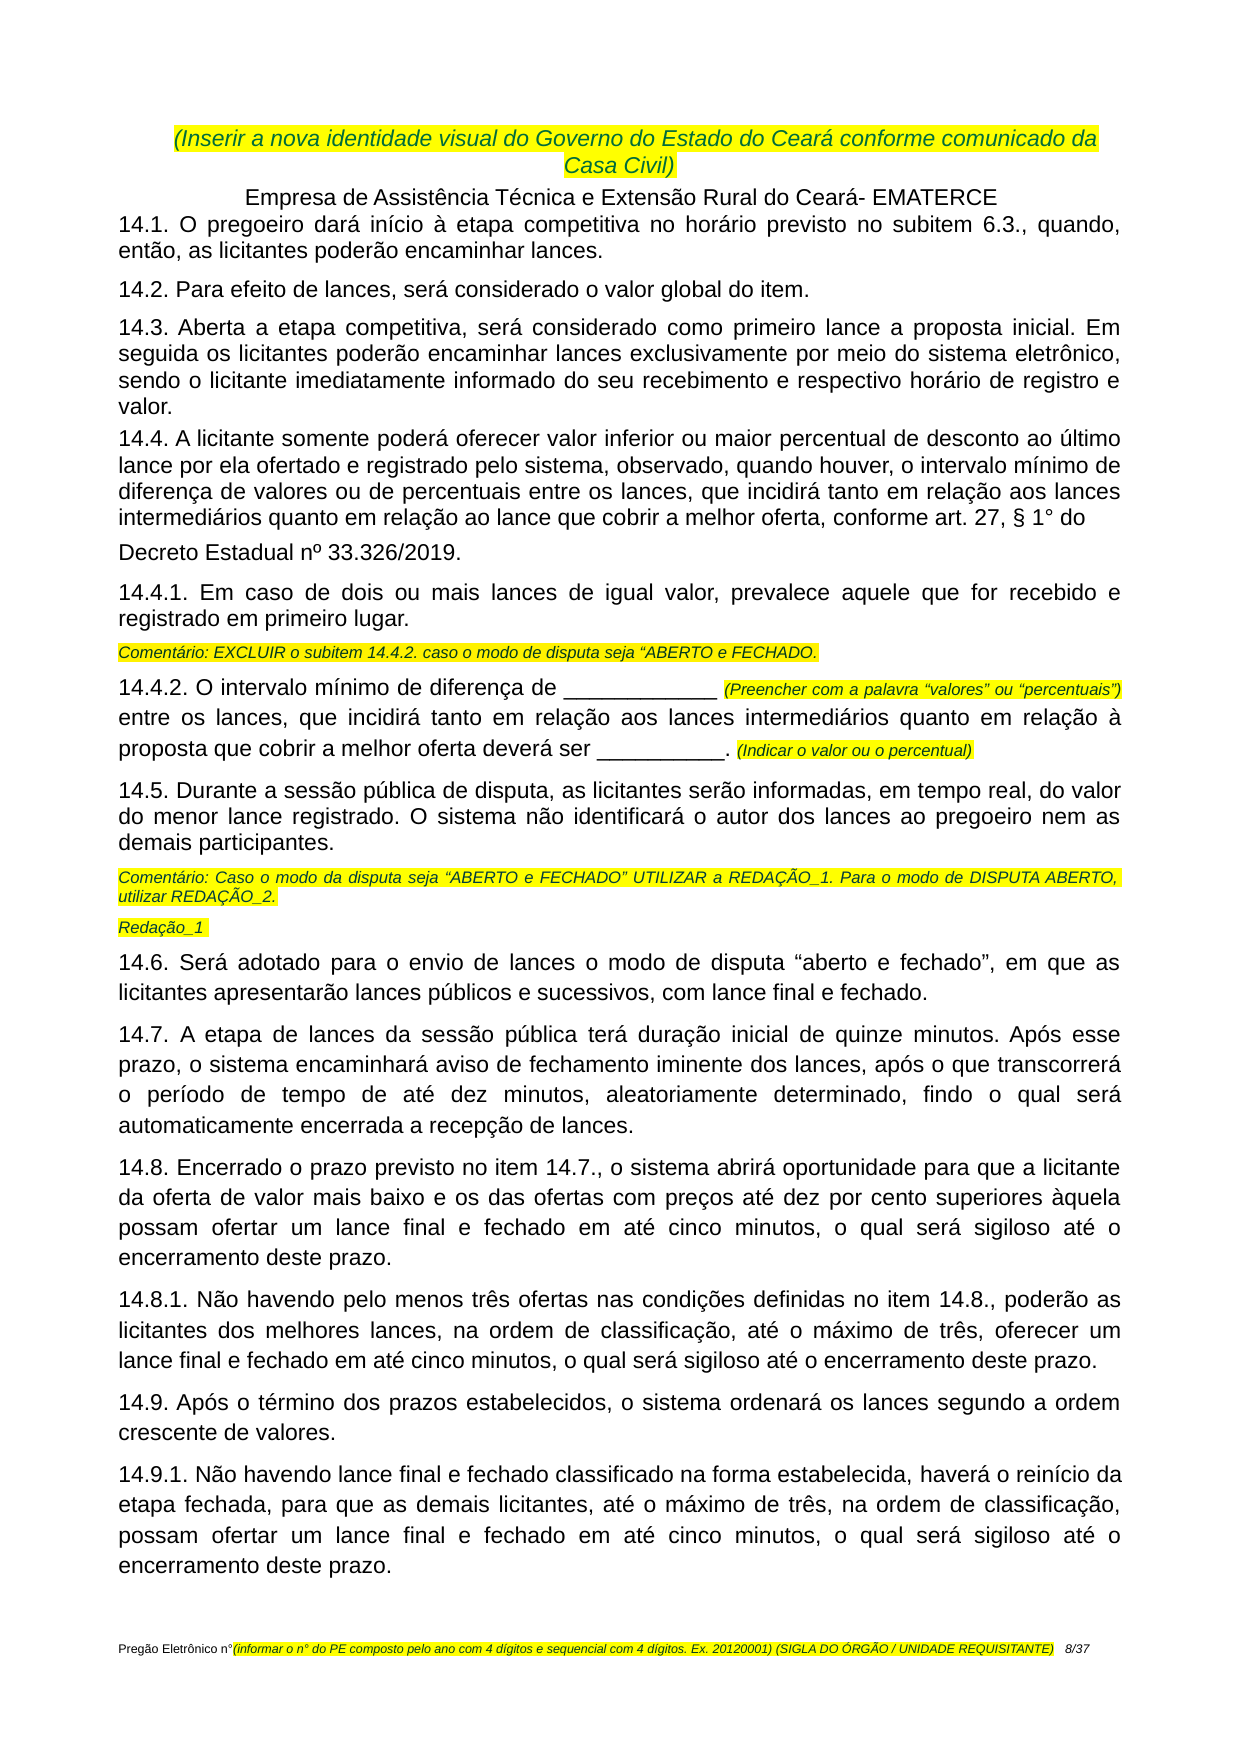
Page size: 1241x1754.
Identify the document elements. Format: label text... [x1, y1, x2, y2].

text Comentário: EXCLUIR o subitem 14.4.2. caso o modo de disputa seja “ABERTO e FECHADO. [118, 643, 1122, 662]
text 14.4.1. Em caso de dois ou mais lances de igual valor, prevalece aquele que for recebido e registrado em primeiro lugar. [118, 578, 1122, 631]
text 14.4. A licitante somente poderá oferecer valor inferior ou maior percentual de desconto ao último lance por ela ofertado e registrado pelo sistema, observado, quando houver, o intervalo mínimo de diferença de valores ou de percentuais entre os lances, que incidirá tanto em relação aos lances intermediários quanto em relação ao lance que cobrir a melhor oferta, conforme art. 27, § 1° do [118, 425, 1122, 531]
text 14.9.1. Não havendo lance final e fechado classificado na forma estabelecida, haverá o reinício da etapa fechada, para que as demais licitantes, até o máximo de três, na ordem de classificação, possam ofertar um lance final e fechado em até cinco minutos, o qual será sigiloso até o encerramento deste prazo. [118, 1461, 1122, 1578]
text 14.7. A etapa de lances da sessão pública terá duração inicial de quinze minutos. Após esse prazo, o sistema encaminhará aviso de fechamento iminente dos lances, após o que transcorrerá o período de tempo de até dez minutos, aleatoriamente determinado, findo o qual será automaticamente encerrada a recepção de lances. [118, 1021, 1122, 1138]
text Decreto Estadual nº 33.326/2019. [118, 538, 1122, 565]
text Comentário: Caso o modo da disputa seja “ABERTO e FECHADO” UTILIZAR a REDAÇÃO_1. Para o modo de DISPUTA ABERTO, utilizar REDAÇÃO_2. [118, 867, 1122, 906]
text 14.8. Encerrado o prazo previsto no item 14.7., o sistema abrirá oportunidade para que a licitante da oferta de valor mais baixo e os das ofertas com preços até dez por cento superiores àquela possam ofertar um lance final e fechado em até cinco minutos, o qual será sigiloso até o encerramento deste prazo. [118, 1154, 1122, 1271]
text 14.9. Após o término dos prazos estabelecidos, o sistema ordenará os lances segundo a ordem crescente de valores. [118, 1389, 1122, 1446]
text 14.3. Aberta a etapa competitiva, será considerado como primeiro lance a proposta inicial. Em seguida os licitantes poderão encaminhar lances exclusivamente por meio do sistema eletrônico, sendo o licitante imediatamente informado do seu recebimento e respectivo horário de registro e valor. [118, 314, 1122, 419]
text 14.2. Para efeito de lances, será considerado o valor global do item. [118, 276, 1122, 302]
text 14.5. Durante a sessão pública de disputa, as licitantes serão informadas, em tempo real, do valor do menor lance registrado. O sistema não identificará o autor dos lances ao pregoeiro nem as demais participantes. [118, 777, 1122, 856]
text 14.8.1. Não havendo pelo menos três ofertas nas condições definidas no item 14.8., poderão as licitantes dos melhores lances, na ordem de classificação, até o máximo de três, oferecer um lance final e fechado em até cinco minutos, o qual será sigiloso até o encerramento deste prazo. [118, 1286, 1122, 1373]
text 14.1. O pregoeiro dará início à etapa competitiva no horário previsto no subitem 6.3., quando, então, as licitantes poderão encaminhar lances. [118, 211, 1122, 264]
text 14.6. Será adotado para o envio de lances o modo de disputa “aberto e fechado”, em que as licitantes apresentarão lances públicos e sucessivos, com lance final e fechado. [118, 949, 1122, 1005]
text Redação_1 [118, 918, 1122, 937]
list 14.4.2. O intervalo mínimo de diferença de ____________ (Preencher com a palavra “valores” ou “percentuais”) entre os lances, que incidirá tanto em relação aos lances intermediários quanto em relação à proposta que cobrir a melhor oferta deverá ser __________. (Indicar o valor ou o percentual) [118, 674, 1122, 761]
